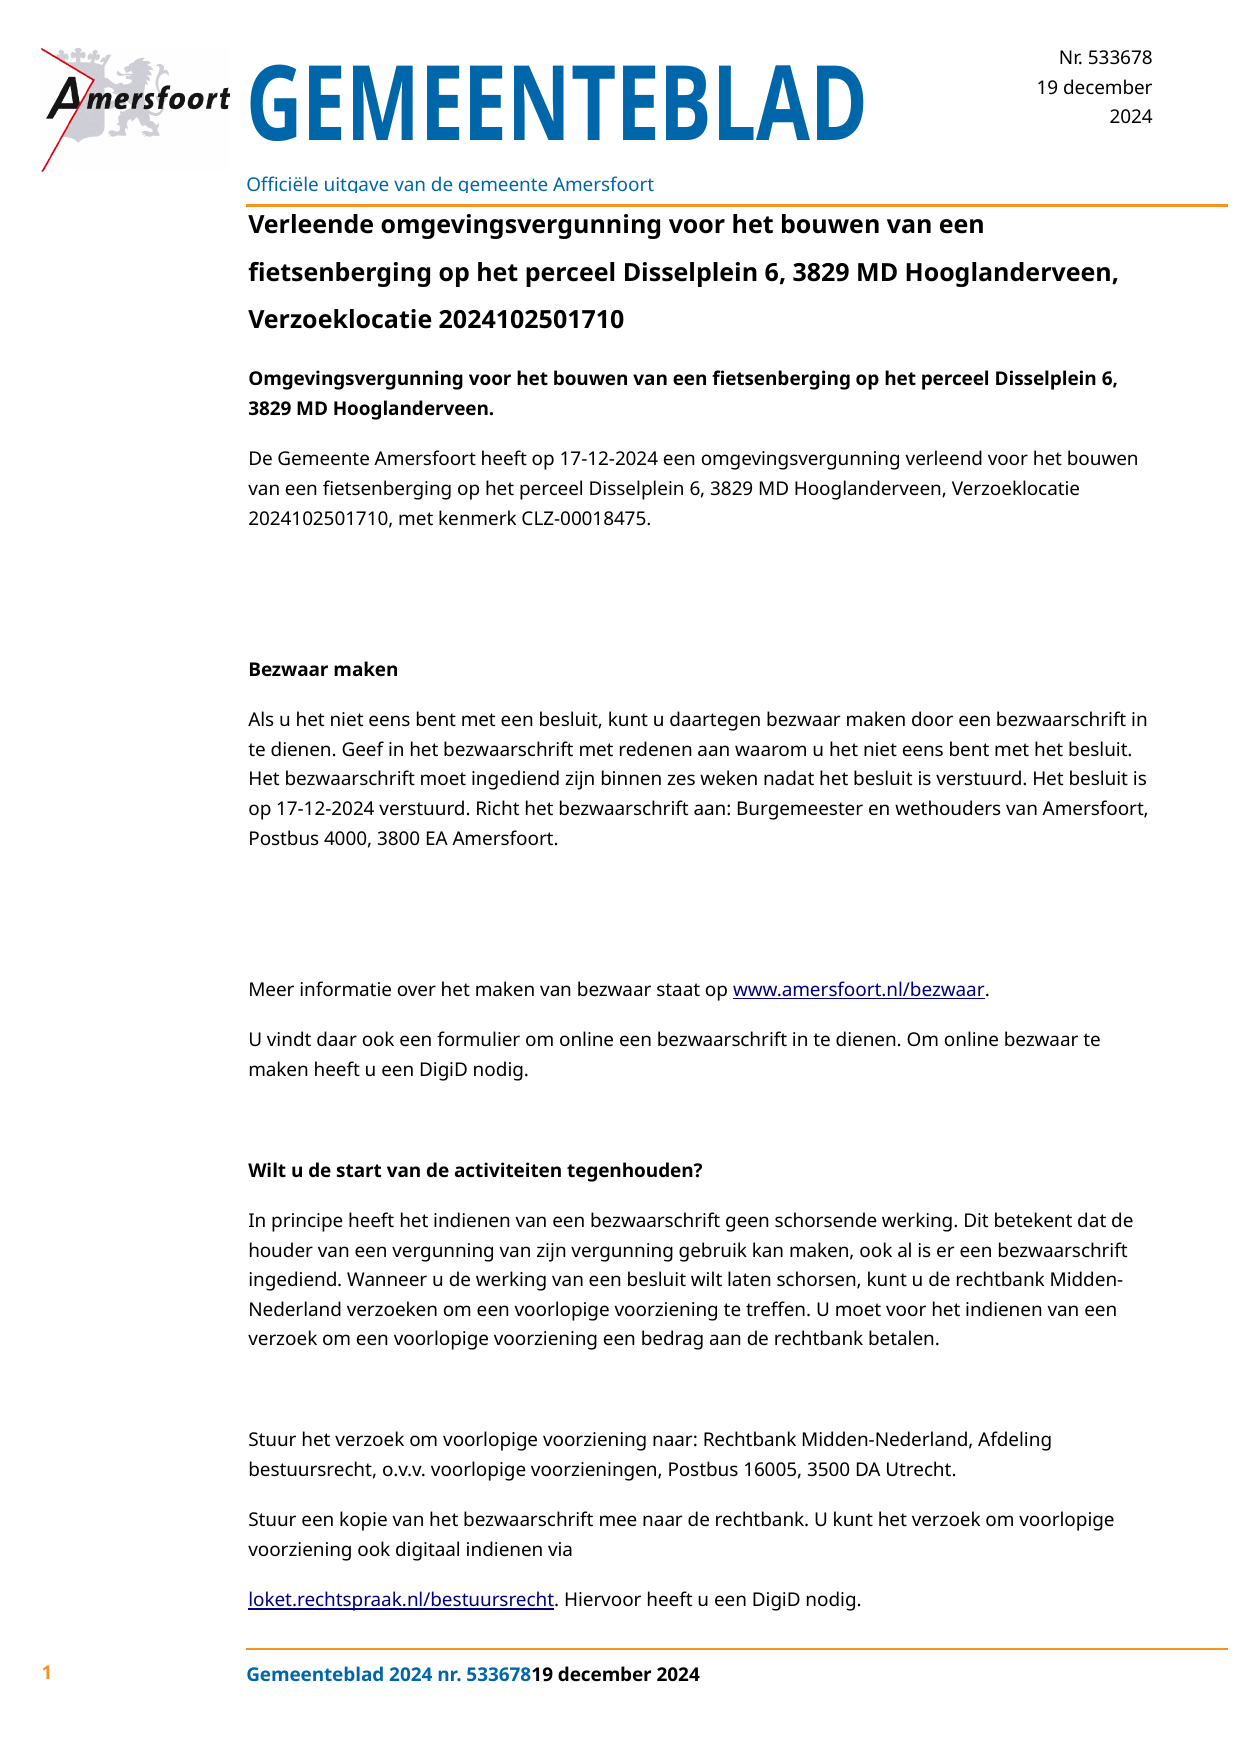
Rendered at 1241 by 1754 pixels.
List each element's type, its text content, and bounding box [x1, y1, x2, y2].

text U vindt daar ook een formulier om online een bezwaarschrift in te dienen. Om online bezwaar te maken heeft u een DigiD nodig. [248, 1026, 1152, 1082]
text Bezwaar maken [248, 656, 1152, 682]
text Omgevingsvergunning voor het bouwen van een fietsenberging op het perceel Disselplein 6, 3829 MD Hooglanderveen. [248, 366, 1152, 421]
text Stuur het verzoek om voorlopige voorziening naar: Rechtbank Midden-Nederland, Afdeling bestuursrecht, o.v.v. voorlopige voorzieningen, Postbus 16005, 3500 DA Utrecht. [248, 1426, 1152, 1482]
picture [41, 47, 231, 172]
text Meer informatie over het maken van bezwaar staat op www.amersfoort.nl/bezwaar. [248, 976, 1152, 1002]
text Wilt u de start van de activiteiten tegenhouden? [248, 1157, 1152, 1182]
text Stuur een kopie van het bezwaarschrift mee naar de rechtbank. U kunt het verzoek om voorlopige voorziening ook digitaal indienen via [248, 1506, 1152, 1562]
text loket.rechtspraak.nl/bestuursrecht. Hiervoor heeft u een DigiD nodig. [248, 1586, 1152, 1612]
text Verleende omgevingsvergunning voor het bouwen van een fietsenberging op het perceel Disselplein 6, 3829 MD Hooglanderveen, Verzoeklocatie 2024102501710 [248, 207, 1152, 336]
text De Gemeente Amersfoort heeft op 17-12-2024 een omgevingsvergunning verleend voor het bouwen van een fietsenberging op het perceel Disselplein 6, 3829 MD Hooglanderveen, Verzoeklocatie 2024102501710, met kenmerk CLZ-00018475. [248, 446, 1152, 530]
text Als u het niet eens bent met een besluit, kunt u daartegen bezwaar maken door een bezwaarschrift in te dienen. Geef in het bezwaarschrift met redenen aan waarom u het niet eens bent met het besluit. Het bezwaarschrift moet ingediend zijn binnen zes weken nadat het besluit is verstuurd. Het besluit is op 17-12-2024 verstuurd. Richt het bezwaarschrift aan: Burgemeester en wethouders van Amersfoort, Postbus 4000, 3800 EA Amersfoort. [248, 706, 1152, 850]
text In principe heeft het indienen van een bezwaarschrift geen schorsende werking. Dit betekent dat de houder van een vergunning van zijn vergunning gebruik kan maken, ook al is er een bezwaarschrift ingediend. Wanneer u de werking van een besluit wilt laten schorsen, kunt u de rechtbank Midden-Nederland verzoeken om een voorlopige voorziening te treffen. U moet voor het indienen van een verzoek om een voorlopige voorziening een bedrag aan de rechtbank betalen. [248, 1207, 1152, 1351]
